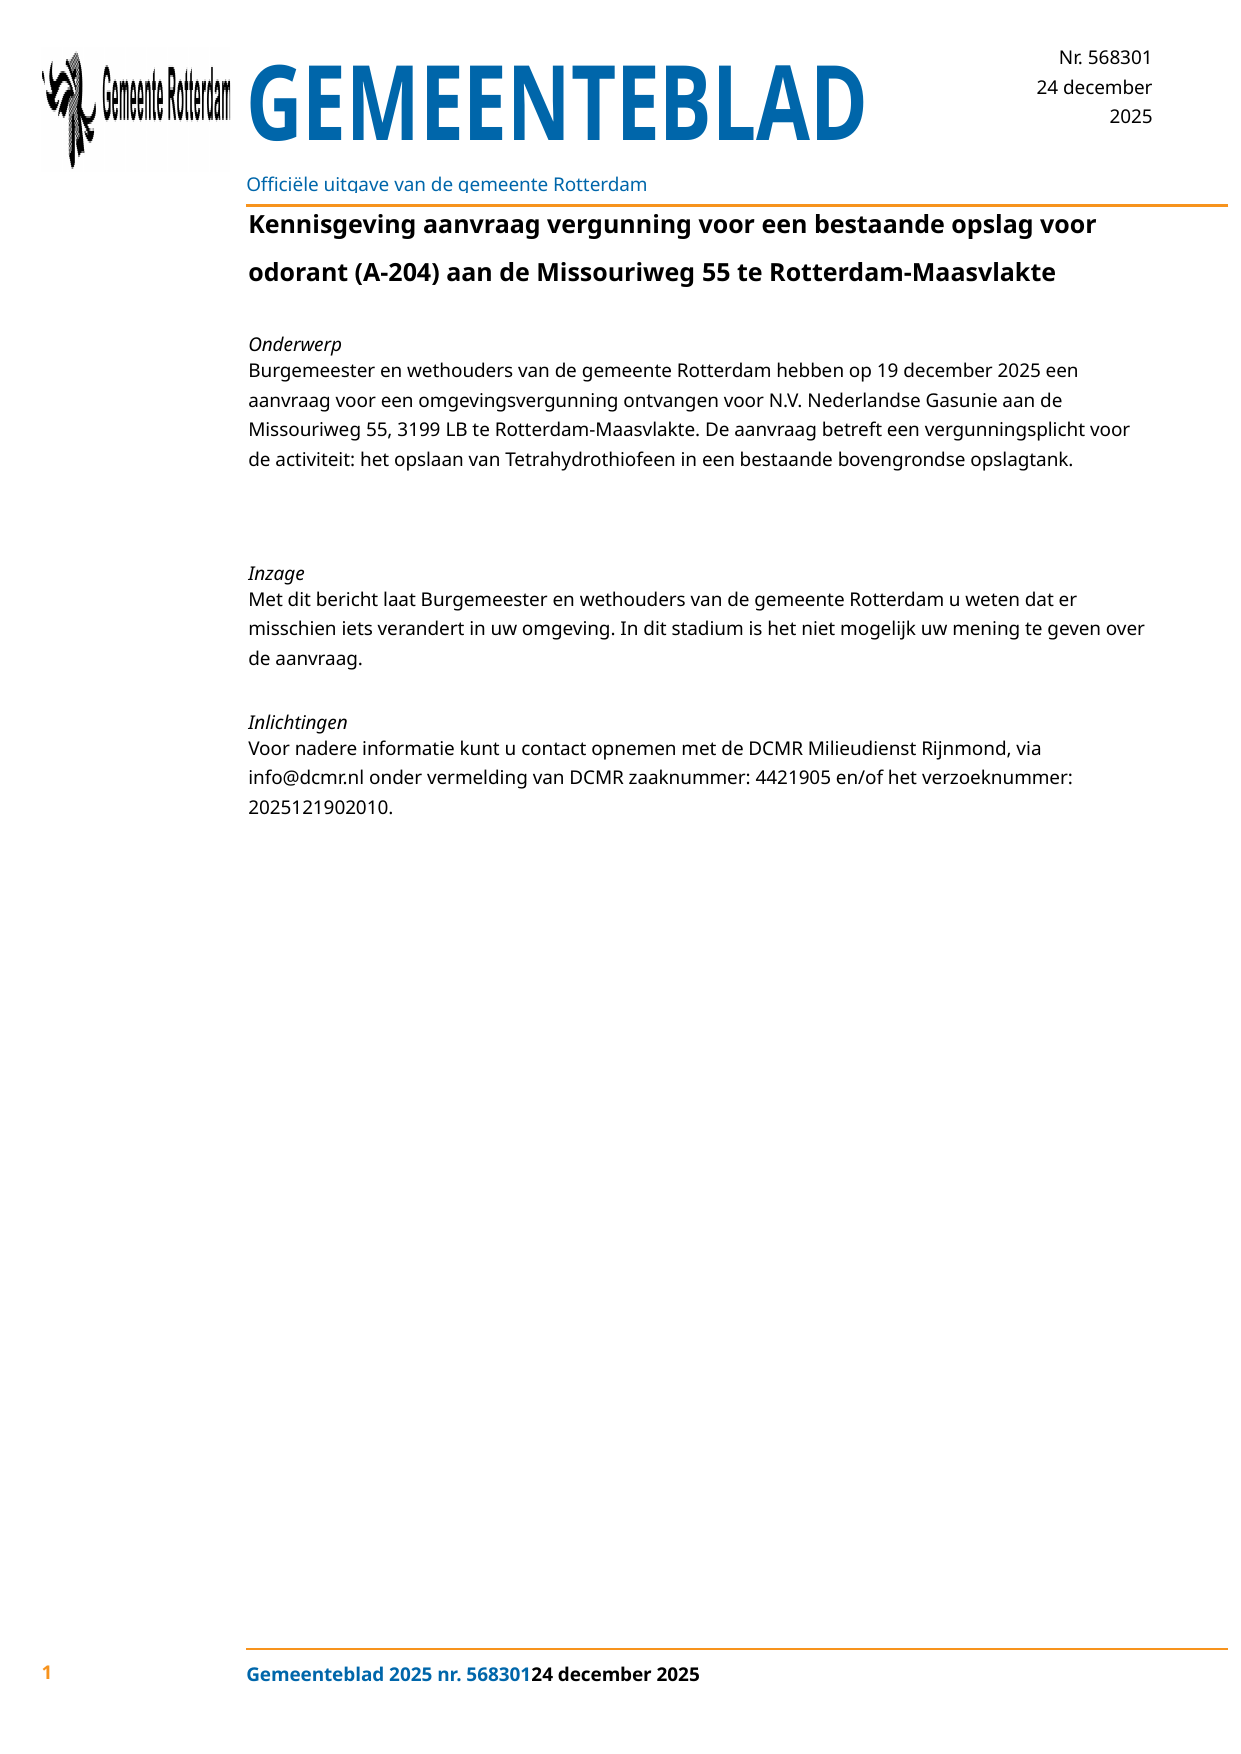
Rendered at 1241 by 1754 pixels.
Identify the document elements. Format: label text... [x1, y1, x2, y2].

text Kennisgeving aanvraag vergunning voor een bestaande opslag voor odorant (A-204) aan de Missouriweg 55 te Rotterdam-Maasvlakte [248, 207, 1152, 288]
text Inzage [248, 560, 1152, 586]
text Burgemeester en wethouders van de gemeente Rotterdam hebben op 19 december 2025 een aanvraag voor een omgevingsvergunning ontvangen voor N.V. Nederlandse Gasunie aan de Missouriweg 55, 3199 LB te Rotterdam-Maasvlakte. De aanvraag betreft een vergunningsplicht voor de activiteit: het opslaan van Tetrahydrothiofeen in een bestaande bovengrondse opslagtank. [248, 357, 1152, 472]
picture [41, 47, 231, 172]
text Onderwerp [248, 331, 1152, 357]
text Voor nadere informatie kunt u contact opnemen met de DCMR Milieudienst Rijnmond, via info@dcmr.nl onder vermelding van DCMR zaaknummer: 4421905 en/of het verzoeknummer: 2025121902010. [248, 735, 1152, 820]
text Inlichtingen [248, 709, 1152, 735]
text Met dit bericht laat Burgemeester en wethouders van de gemeente Rotterdam u weten dat er misschien iets verandert in uw omgeving. In dit stadium is het niet mogelijk uw mening te geven over de aanvraag. [248, 586, 1152, 671]
